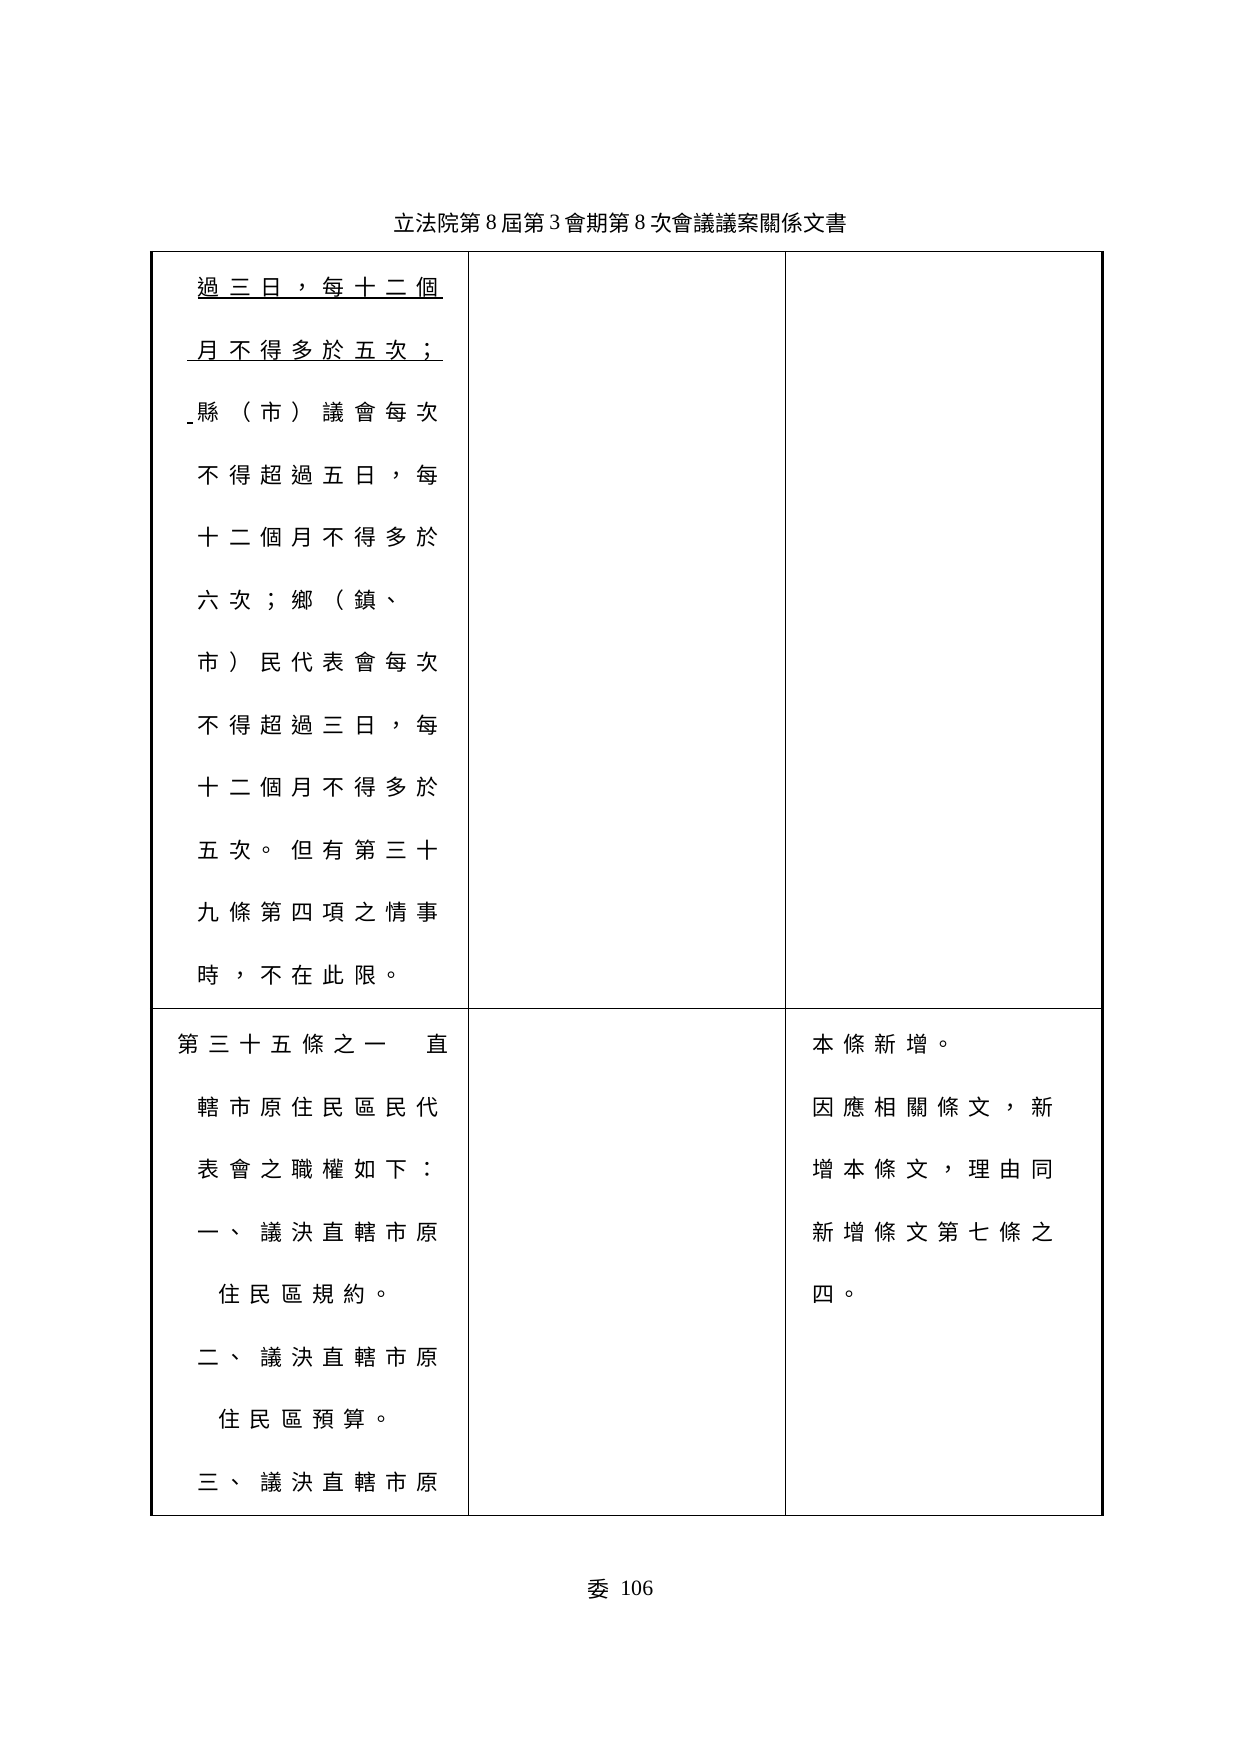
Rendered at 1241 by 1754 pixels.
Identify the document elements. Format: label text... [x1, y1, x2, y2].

table_cell 過三日，每十二個月不得多於五次；縣（市）議會每次不得超過五日，每十二個月不得多於六次；鄉（鎮、市）民代表會每次不得超過三日，每十二個月不得多於五次。但有第三十九條第四項之情事時，不在此限。 [153, 252, 468, 1008]
table_cell 本條新增。 因應相關條文，新增本條文，理由同新增條文第七條之四。 [786, 1009, 1101, 1514]
table_cell [469, 1009, 785, 1514]
table_cell [469, 252, 785, 1008]
table_cell [786, 252, 1101, 1008]
table_cell 第三十五條之一 直轄市原住民區民代表會之職權如下： 一、議決直轄市原住民區規約。 二、議決直轄市原住民區預算。 三、議決直轄市原 [153, 1009, 468, 1514]
